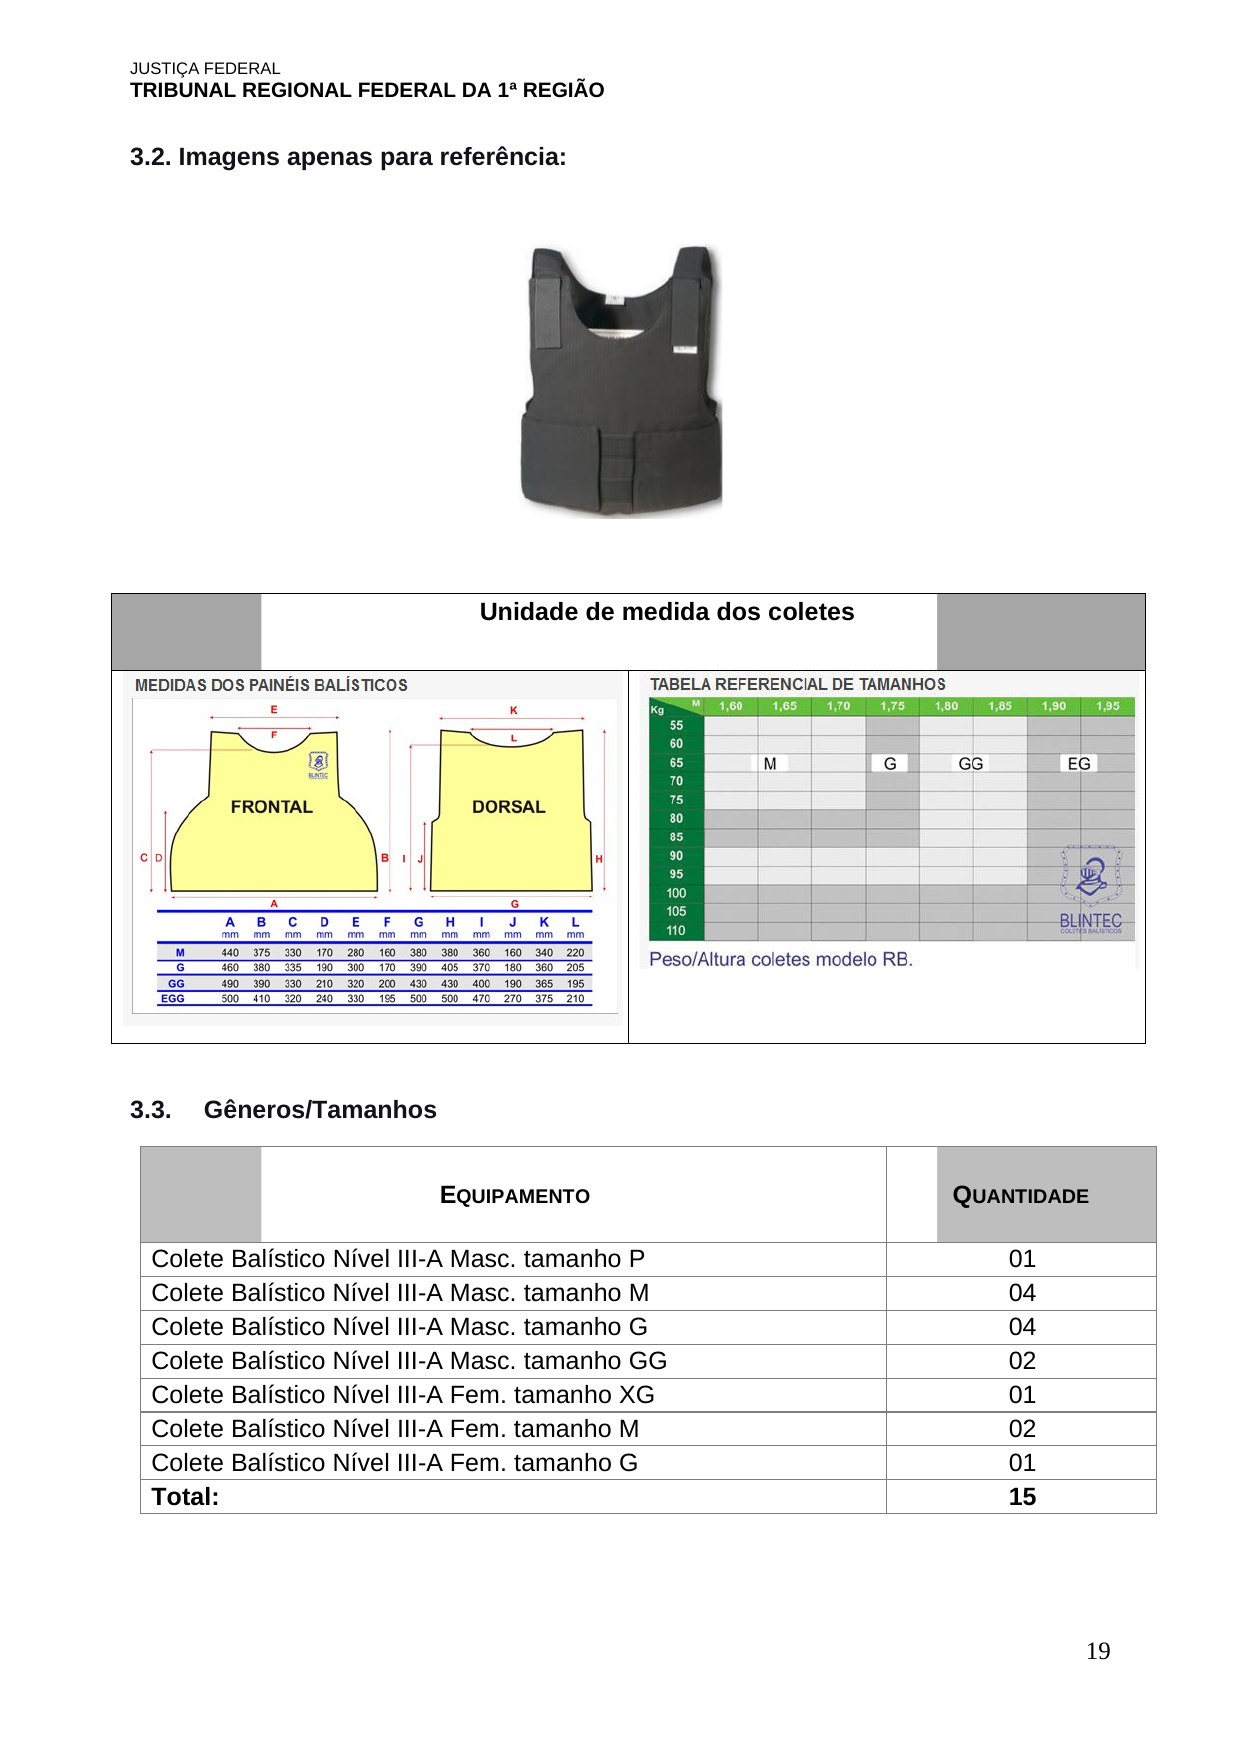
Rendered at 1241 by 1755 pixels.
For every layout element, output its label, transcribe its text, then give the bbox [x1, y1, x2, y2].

table_cell 02 [887, 1413, 1156, 1445]
table_cell [112, 671, 261, 1043]
table_cell 01 [887, 1446, 1156, 1479]
picture [517, 244, 723, 519]
text 3.3. Gêneros/Tamanhos [130, 1095, 261, 1124]
picture [122, 671, 623, 1026]
table_header EQUIPAMENTO [141, 1147, 261, 1242]
text 3.3. Gêneros/Tamanhos [938, 1095, 1110, 1124]
table_cell Colete Balístico Nível III-A Masc. tamanho P [141, 1243, 261, 1276]
table_cell Colete Balístico Nível III-A Fem. tamanho M [141, 1413, 886, 1445]
table_cell 04 [887, 1311, 1156, 1343]
table_header Unidade de medida dos coletes [938, 594, 1145, 670]
table_cell Colete Balístico Nível III-A Fem. tamanho XG [141, 1379, 886, 1411]
table_cell Colete Balístico Nível III-A Masc. tamanho G [141, 1311, 886, 1343]
table_cell [938, 671, 1145, 1043]
table_cell Colete Balístico Nível III-A Masc. tamanho M [141, 1277, 261, 1309]
table_cell 15 [887, 1480, 1156, 1513]
table_header QUANTIDADE [938, 1147, 1156, 1242]
table_cell 04 [938, 1277, 1156, 1309]
table_cell Colete Balístico Nível III-A Fem. tamanho G [141, 1446, 886, 1479]
table_cell 01 [938, 1243, 1156, 1276]
table_cell Total: [141, 1480, 886, 1513]
table_cell 01 [887, 1379, 1156, 1411]
text 3.2. Imagens apenas para referência: [130, 142, 1110, 171]
picture [639, 671, 1140, 969]
table_header Unidade de medida dos coletes [112, 594, 261, 670]
table_cell Colete Balístico Nível III-A Masc. tamanho GG [141, 1345, 886, 1377]
table_cell 02 [887, 1345, 1156, 1377]
